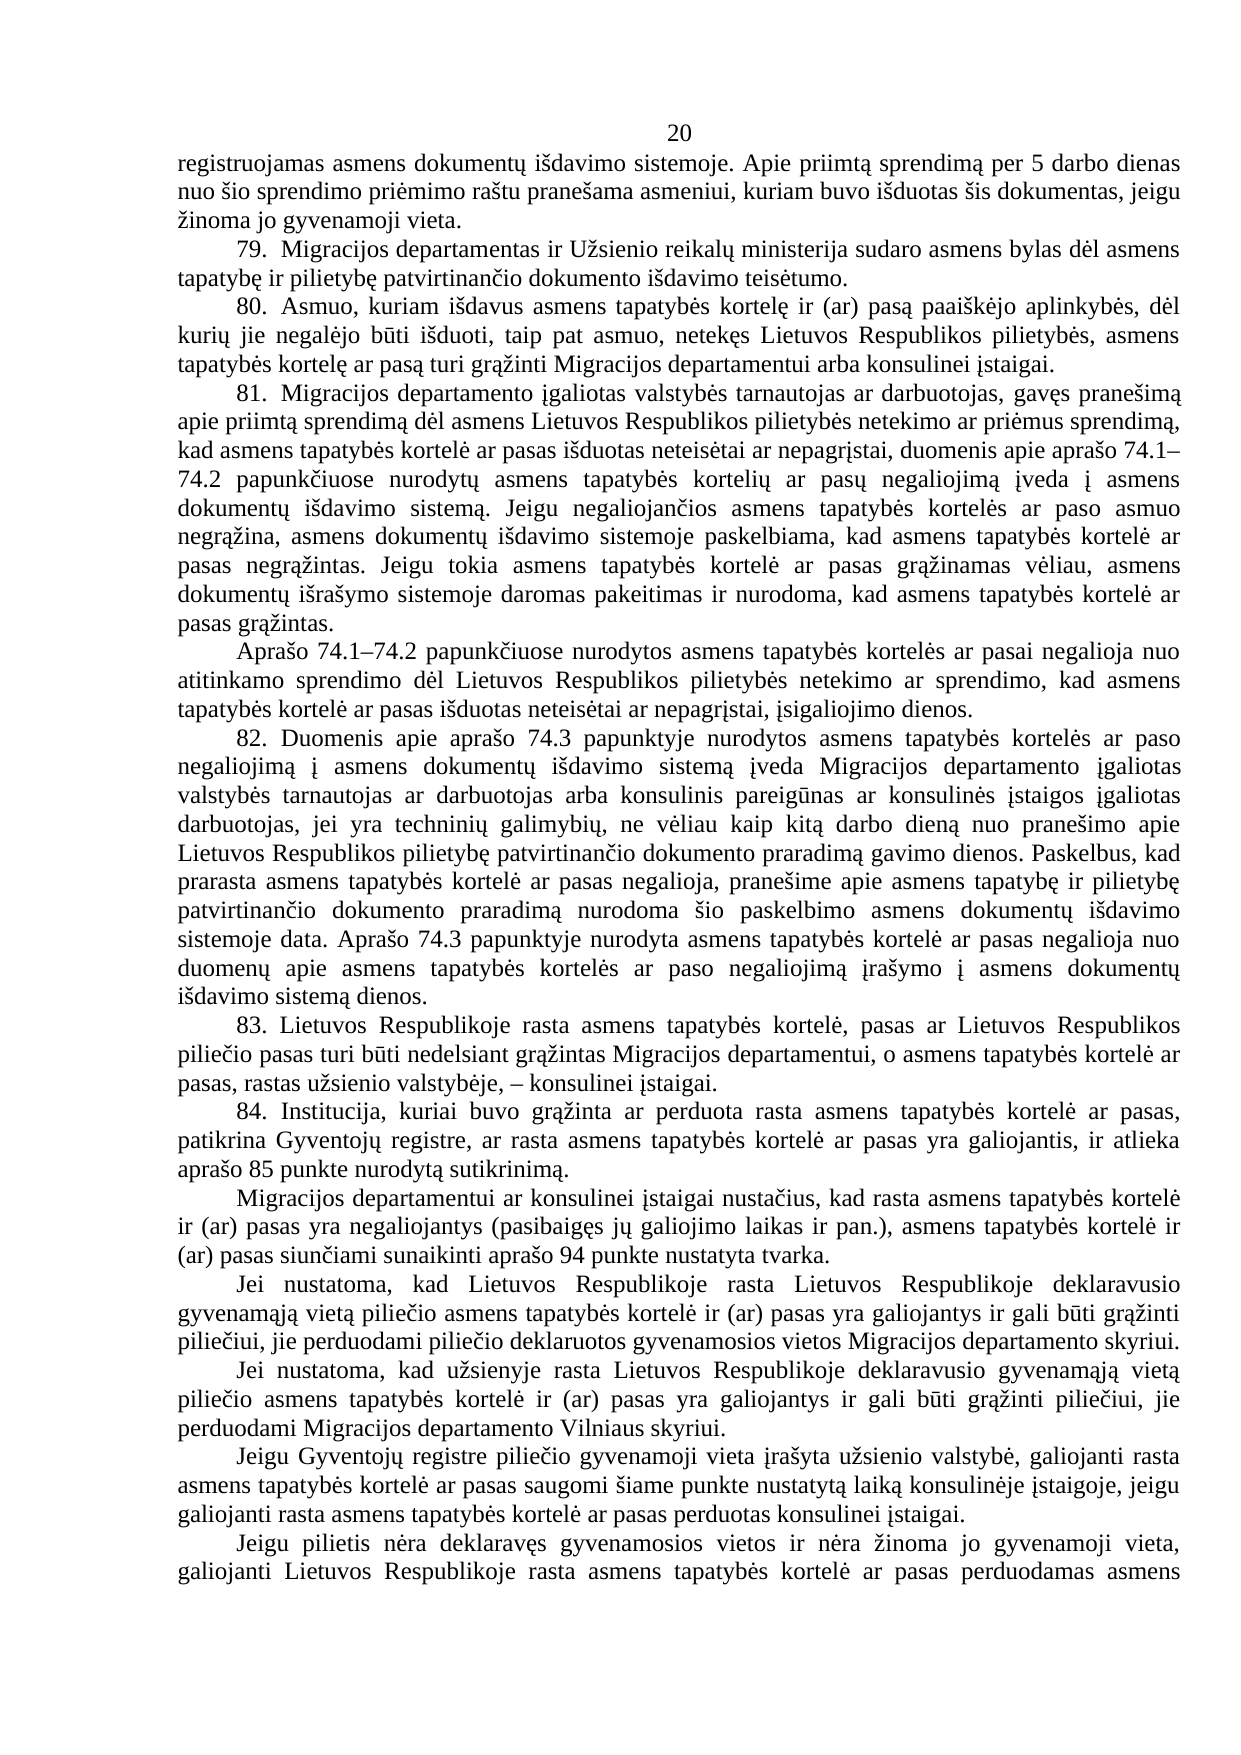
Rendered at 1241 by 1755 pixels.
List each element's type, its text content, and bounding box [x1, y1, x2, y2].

text Jei nustatoma, kad Lietuvos Respublikoje rasta Lietuvos Respublikoje deklaravusio gyvenamąją vietą piliečio asmens tapatybės kortelė ir (ar) pasas yra galiojantys ir gali būti grąžinti piliečiui, jie perduodami piliečio deklaruotos gyvenamosios vietos Migracijos departamento skyriui. [177, 1269, 1181, 1355]
text 82. Duomenis apie aprašo 74.3 papunktyje nurodytos asmens tapatybės kortelės ar paso negaliojimą į asmens dokumentų išdavimo sistemą įveda Migracijos departamento įgaliotas valstybės tarnautojas ar darbuotojas arba konsulinis pareigūnas ar konsulinės įstaigos įgaliotas darbuotojas, jei yra techninių galimybių, ne vėliau kaip kitą darbo dieną nuo pranešimo apie Lietuvos Respublikos pilietybę patvirtinančio dokumento praradimą gavimo dienos. Paskelbus, kad prarasta asmens tapatybės kortelė ar pasas negalioja, pranešime apie asmens tapatybę ir pilietybę patvirtinančio dokumento praradimą nurodoma šio paskelbimo asmens dokumentų išdavimo sistemoje data. Aprašo 74.3 papunktyje nurodyta asmens tapatybės kortelė ar pasas negalioja nuo duomenų apie asmens tapatybės kortelės ar paso negaliojimą įrašymo į asmens dokumentų išdavimo sistemą dienos. [177, 723, 1181, 1010]
text 83. Lietuvos Respublikoje rasta asmens tapatybės kortelė, pasas ar Lietuvos Respublikos piliečio pasas turi būti nedelsiant grąžintas Migracijos departamentui, o asmens tapatybės kortelė ar pasas, rastas užsienio valstybėje, – konsulinei įstaigai. [177, 1010, 1181, 1096]
text Aprašo 74.1–74.2 papunkčiuose nurodytos asmens tapatybės kortelės ar pasai negalioja nuo atitinkamo sprendimo dėl Lietuvos Respublikos pilietybės netekimo ar sprendimo, kad asmens tapatybės kortelė ar pasas išduotas neteisėtai ar nepagrįstai, įsigaliojimo dienos. [177, 636, 1181, 723]
text 84. Institucija, kuriai buvo grąžinta ar perduota rasta asmens tapatybės kortelė ar pasas, patikrina Gyventojų registre, ar rasta asmens tapatybės kortelė ar pasas yra galiojantis, ir atlieka aprašo 85 punkte nurodytą sutikrinimą. [177, 1096, 1181, 1183]
text Jei nustatoma, kad užsienyje rasta Lietuvos Respublikoje deklaravusio gyvenamąją vietą piliečio asmens tapatybės kortelė ir (ar) pasas yra galiojantys ir gali būti grąžinti piliečiui, jie perduodami Migracijos departamento Vilniaus skyriui. [177, 1355, 1181, 1441]
text registruojamas asmens dokumentų išdavimo sistemoje. Apie priimtą sprendimą per 5 darbo dienas nuo šio sprendimo priėmimo raštu pranešama asmeniui, kuriam buvo išduotas šis dokumentas, jeigu žinoma jo gyvenamoji vieta. [177, 148, 1181, 234]
text 80. Asmuo, kuriam išdavus asmens tapatybės kortelę ir (ar) pasą paaiškėjo aplinkybės, dėl kurių jie negalėjo būti išduoti, taip pat asmuo, netekęs Lietuvos Respublikos pilietybės, asmens tapatybės kortelę ar pasą turi grąžinti Migracijos departamentui arba konsulinei įstaigai. [177, 291, 1181, 378]
text 81. Migracijos departamento įgaliotas valstybės tarnautojas ar darbuotojas, gavęs pranešimą apie priimtą sprendimą dėl asmens Lietuvos Respublikos pilietybės netekimo ar priėmus sprendimą, kad asmens tapatybės kortelė ar pasas išduotas neteisėtai ar nepagrįstai, duomenis apie aprašo 74.1–74.2 papunkčiuose nurodytų asmens tapatybės kortelių ar pasų negaliojimą įveda į asmens dokumentų išdavimo sistemą. Jeigu negaliojančios asmens tapatybės kortelės ar paso asmuo negrąžina, asmens dokumentų išdavimo sistemoje paskelbiama, kad asmens tapatybės kortelė ar pasas negrąžintas. Jeigu tokia asmens tapatybės kortelė ar pasas grąžinamas vėliau, asmens dokumentų išrašymo sistemoje daromas pakeitimas ir nurodoma, kad asmens tapatybės kortelė ar pasas grąžintas. [177, 378, 1181, 636]
text Jeigu Gyventojų registre piliečio gyvenamoji vieta įrašyta užsienio valstybė, galiojanti rasta asmens tapatybės kortelė ar pasas saugomi šiame punkte nustatytą laiką konsulinėje įstaigoje, jeigu galiojanti rasta asmens tapatybės kortelė ar pasas perduotas konsulinei įstaigai. [177, 1441, 1181, 1528]
text 79. Migracijos departamentas ir Užsienio reikalų ministerija sudaro asmens bylas dėl asmens tapatybę ir pilietybę patvirtinančio dokumento išdavimo teisėtumo. [177, 234, 1181, 291]
text Migracijos departamentui ar konsulinei įstaigai nustačius, kad rasta asmens tapatybės kortelė ir (ar) pasas yra negaliojantys (pasibaigęs jų galiojimo laikas ir pan.), asmens tapatybės kortelė ir (ar) pasas siunčiami sunaikinti aprašo 94 punkte nustatyta tvarka. [177, 1183, 1181, 1269]
text Jeigu pilietis nėra deklaravęs gyvenamosios vietos ir nėra žinoma jo gyvenamoji vieta, galiojanti Lietuvos Respublikoje rasta asmens tapatybės kortelė ar pasas perduodamas asmens [177, 1528, 1181, 1585]
